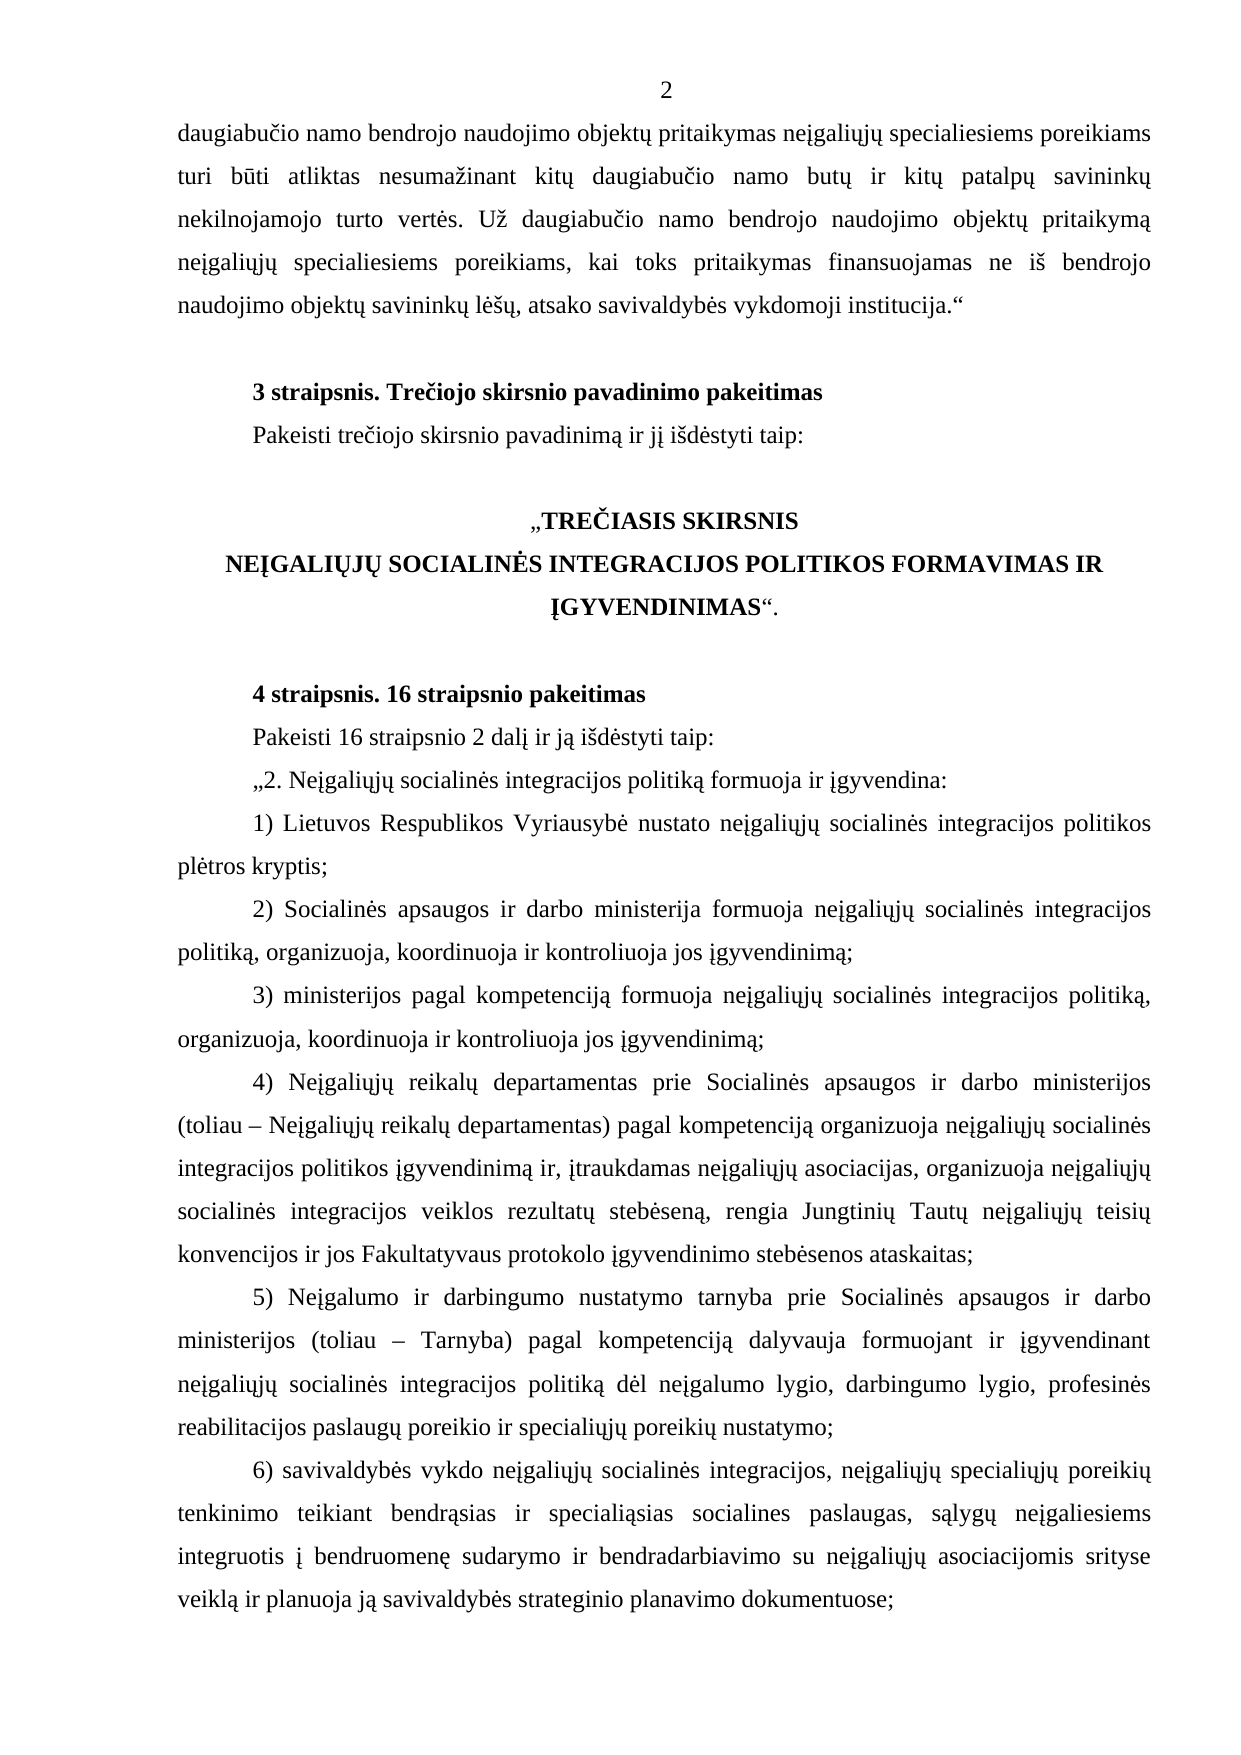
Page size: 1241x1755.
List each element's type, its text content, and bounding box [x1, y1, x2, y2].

text 2) Socialinės apsaugos ir darbo ministerija formuoja neįgaliųjų socialinės integracijos politiką, organizuoja, koordinuoja ir kontroliuoja jos įgyvendinimą; [177, 894, 1152, 966]
text 6) savivaldybės vykdo neįgaliųjų socialinės integracijos, neįgaliųjų specialiųjų poreikių tenkinimo teikiant bendrąsias ir specialiąsias socialines paslaugas, sąlygų neįgaliesiems integruotis į bendruomenę sudarymo ir bendradarbiavimo su neįgaliųjų asociacijomis srityse veiklą ir planuoja ją savivaldybės strateginio planavimo dokumentuose; [177, 1455, 1152, 1613]
text Pakeisti 16 straipsnio 2 dalį ir ją išdėstyti taip: [177, 722, 1152, 751]
text 4 straipsnis. 16 straipsnio pakeitimas [177, 679, 1152, 707]
text 4) Neįgaliųjų reikalų departamentas prie Socialinės apsaugos ir darbo ministerijos (toliau – Neįgaliųjų reikalų departamentas) pagal kompetenciją organizuoja neįgaliųjų socialinės integracijos politikos įgyvendinimą ir, įtraukdamas neįgaliųjų asociacijas, organizuoja neįgaliųjų socialinės integracijos veiklos rezultatų stebėseną, rengia Jungtinių Tautų neįgaliųjų teisių konvencijos ir jos Fakultatyvaus protokolo įgyvendinimo stebėsenos ataskaitas; [177, 1067, 1152, 1268]
text 3) ministerijos pagal kompetenciją formuoja neįgaliųjų socialinės integracijos politiką, organizuoja, koordinuoja ir kontroliuoja jos įgyvendinimą; [177, 981, 1152, 1052]
text 3 straipsnis. Trečiojo skirsnio pavadinimo pakeitimas [177, 377, 1152, 406]
text daugiabučio namo bendrojo naudojimo objektų pritaikymas neįgaliųjų specialiesiems poreikiams turi būti atliktas nesumažinant kitų daugiabučio namo butų ir kitų patalpų savininkų nekilnojamojo turto vertės. Už daugiabučio namo bendrojo naudojimo objektų pritaikymą neįgaliųjų specialiesiems poreikiams, kai toks pritaikymas finansuojamas ne iš bendrojo naudojimo objektų savininkų lėšų, atsako savivaldybės vykdomoji institucija.“ [177, 118, 1152, 319]
text 1) Lietuvos Respublikos Vyriausybė nustato neįgaliųjų socialinės integracijos politikos plėtros kryptis; [177, 808, 1152, 880]
text „TREČIASIS SKIRSNIS [177, 506, 1152, 535]
text NEĮGALIŲJŲ SOCIALINĖS INTEGRACIJOS POLITIKOS FORMAVIMAS IR ĮGYVENDINIMAS“. [177, 549, 1152, 621]
text „2. Neįgaliųjų socialinės integracijos politiką formuoja ir įgyvendina: [177, 765, 1152, 794]
text 5) Neįgalumo ir darbingumo nustatymo tarnyba prie Socialinės apsaugos ir darbo ministerijos (toliau – Tarnyba) pagal kompetenciją dalyvauja formuojant ir įgyvendinant neįgaliųjų socialinės integracijos politiką dėl neįgalumo lygio, darbingumo lygio, profesinės reabilitacijos paslaugų poreikio ir specialiųjų poreikių nustatymo; [177, 1282, 1152, 1441]
text Pakeisti trečiojo skirsnio pavadinimą ir jį išdėstyti taip: [177, 420, 1152, 449]
